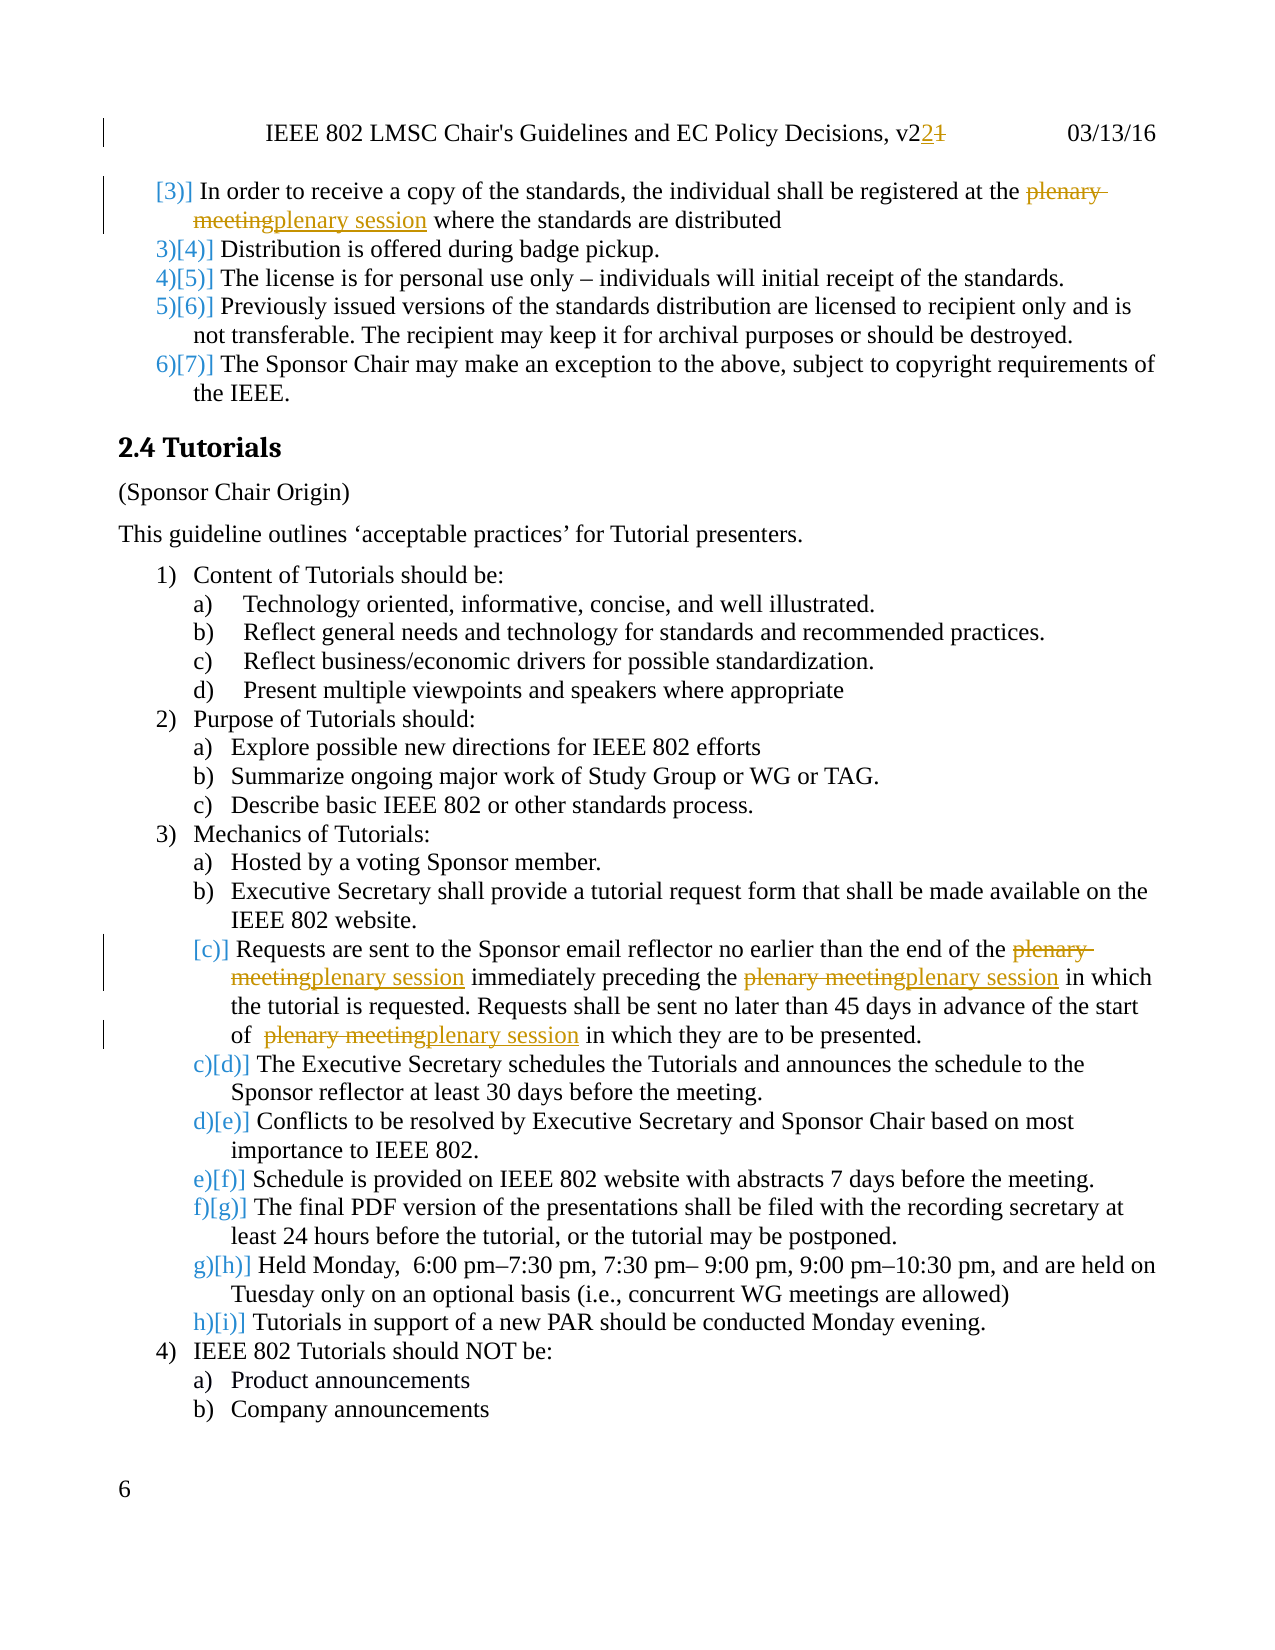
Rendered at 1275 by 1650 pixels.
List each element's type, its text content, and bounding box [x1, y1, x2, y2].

list Company announcements [193, 1394, 1157, 1422]
list Purpose of Tutorials should: [156, 704, 1157, 732]
list The Sponsor Chair may make an exception to the above, subject to copyright requirements of the IEEE. [156, 349, 1157, 406]
list Reflect general needs and technology for standards and recommended practices. [193, 617, 1157, 646]
list Technology oriented, informative, concise, and well illustrated. [193, 589, 1157, 617]
list In order to receive a copy of the standards, the individual shall be registered at the plenary session where the standards are distributed [156, 176, 1157, 234]
list The final PDF version of the presentations shall be filed with the recording secretary at least 24 hours before the tutorial, or the tutorial may be postponed. [193, 1192, 1157, 1250]
list Hosted by a voting Sponsor member. [193, 847, 1157, 876]
subtitle Tutorials [118, 431, 1157, 465]
list Explore possible new directions for IEEE 802 efforts [193, 732, 1157, 761]
list Content of Tutorials should be: [156, 560, 1157, 589]
list Held Monday, 6:00 pm–7:30 pm, 7:30 pm– 9:00 pm, 9:00 pm–10:30 pm, and are held on Tuesday only on an optional basis (i.e., concurrent WG meetings are allowed) [193, 1250, 1157, 1307]
list Conflicts to be resolved by Executive Secretary and Sponsor Chair based on most importance to IEEE 802. [193, 1106, 1157, 1164]
list Distribution is offered during badge pickup. [156, 234, 1157, 263]
text This guideline outlines ‘acceptable practices’ for Tutorial presenters. [118, 519, 1157, 547]
list Mechanics of Tutorials: [156, 819, 1157, 847]
list The Executive Secretary schedules the Tutorials and announces the schedule to the Sponsor reflector at least 30 days before the meeting. [193, 1049, 1157, 1106]
list Summarize ongoing major work of Study Group or WG or TAG. [193, 761, 1157, 790]
list Tutorials in support of a new PAR should be conducted Monday evening. [193, 1307, 1157, 1336]
list The license is for personal use only – individuals will initial receipt of the standards. [156, 263, 1157, 291]
list Schedule is provided on IEEE 802 website with abstracts 7 days before the meeting. [193, 1164, 1157, 1192]
text (Sponsor Chair Origin) [118, 477, 1157, 506]
list Product announcements [193, 1365, 1157, 1394]
list Executive Secretary shall provide a tutorial request form that shall be made available on the IEEE 802 website. [193, 876, 1157, 934]
list Reflect business/economic drivers for possible standardization. [193, 646, 1157, 675]
list Present multiple viewpoints and speakers where appropriate [193, 675, 1157, 704]
list IEEE 802 Tutorials should NOT be: [156, 1336, 1157, 1365]
list Requests are sent to the Sponsor email reflector no earlier than the end of the plenary session immediately preceding the plenary session in which the tutorial is requested. Requests shall be sent no later than 45 days in advance of the start of plenary session in which they are to be presented. [193, 934, 1157, 1049]
list Describe basic IEEE 802 or other standards process. [193, 790, 1157, 819]
list Previously issued versions of the standards distribution are licensed to recipient only and is not transferable. The recipient may keep it for archival purposes or should be destroyed. [156, 291, 1157, 349]
